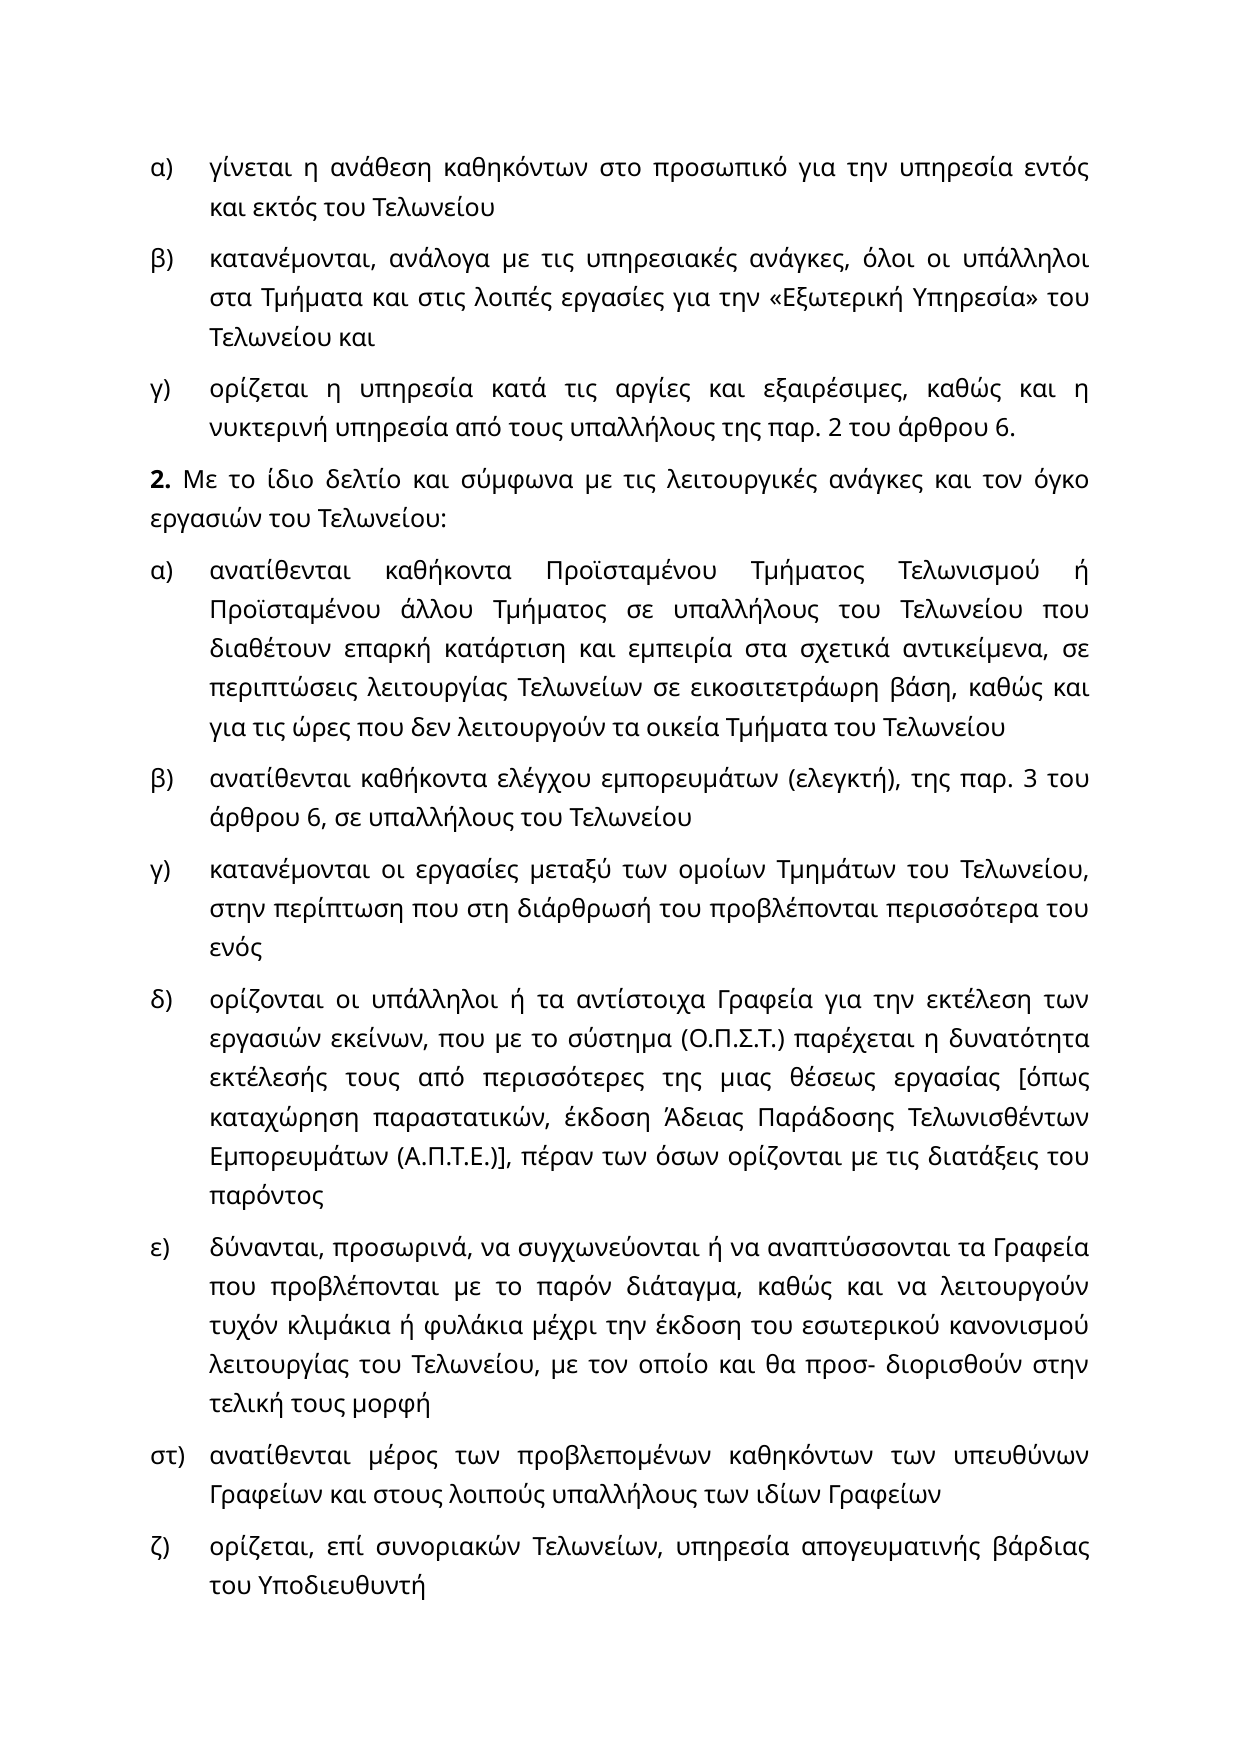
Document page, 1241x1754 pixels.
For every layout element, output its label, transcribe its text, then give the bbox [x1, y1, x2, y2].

list α) ανατίθενται καθήκοντα Προϊσταμένου Τμήματος Τελωνισμού ή Προϊσταμένου άλλου Τμήματος σε υπαλλήλους του Τελωνείου που διαθέτουν επαρκή κατάρτιση και εμπειρία στα σχετικά αντικείμενα, σε περιπτώσεις λειτουργίας Τελωνείων σε εικοσιτετράωρη βάση, καθώς και για τις ώρες που δεν λειτουργούν τα οικεία Τμήματα του Τελωνείου [150, 552, 1090, 743]
list β) ανατίθενται καθήκοντα ελέγχου εμπορευμάτων (ελεγκτή), της παρ. 3 του άρθρου 6, σε υπαλλήλους του Τελωνείου [150, 761, 1090, 834]
list ε) δύνανται, προσωρινά, να συγχωνεύονται ή να αναπτύσσονται τα Γραφεία που προβλέπονται με το παρόν διάταγμα, καθώς και να λειτουργούν τυχόν κλιμάκια ή φυλάκια μέχρι την έκδοση του εσωτερικού κανονισμού λειτουργίας του Τελωνείου, με τον οποίο και θα προσ- διορισθούν στην τελική τους μορφή [150, 1229, 1090, 1420]
list δ) ορίζονται οι υπάλληλοι ή τα αντίστοιχα Γραφεία για την εκτέλεση των εργασιών εκείνων, που με το σύστημα (Ο.Π.Σ.Τ.) παρέχεται η δυνατότητα εκτέλεσής τους από περισσότερες της μιας θέσεως εργασίας [όπως καταχώρηση παραστατικών, έκδοση Άδειας Παράδοσης Τελωνισθέντων Εμπορευμάτων (Α.Π.Τ.Ε.)], πέραν των όσων ορίζονται με τις διατάξεις του παρόντος [150, 982, 1090, 1212]
list β) κατανέμονται, ανάλογα με τις υπηρεσιακές ανάγκες, όλοι οι υπάλληλοι στα Τμήματα και στις λοιπές εργασίες για την «Εξωτερική Υπηρεσία» του Τελωνείου και [150, 241, 1090, 353]
list στ) ανατίθενται μέρος των προβλεπομένων καθηκόντων των υπευθύνων Γραφείων και στους λοιπούς υπαλλήλους των ιδίων Γραφείων [150, 1437, 1090, 1511]
list α) γίνεται η ανάθεση καθηκόντων στο προσωπικό για την υπηρεσία εντός και εκτός του Τελωνείου [150, 150, 1090, 223]
list ζ) ορίζεται, επί συνοριακών Τελωνείων, υπηρεσία απογευματινής βάρδιας του Υποδιευθυντή [150, 1528, 1090, 1602]
text 2. Με το ίδιο δελτίο και σύμφωνα με τις λειτουργικές ανάγκες και τον όγκο εργασιών του Τελωνείου: [150, 462, 1090, 535]
list γ) κατανέμονται οι εργασίες μεταξύ των ομοίων Τμημάτων του Τελωνείου, στην περίπτωση που στη διάρθρωσή του προβλέπονται περισσότερα του ενός [150, 852, 1090, 964]
list γ) ορίζεται η υπηρεσία κατά τις αργίες και εξαιρέσιμες, καθώς και η νυκτερινή υπηρεσία από τους υπαλλήλους της παρ. 2 του άρθρου 6. [150, 371, 1090, 444]
